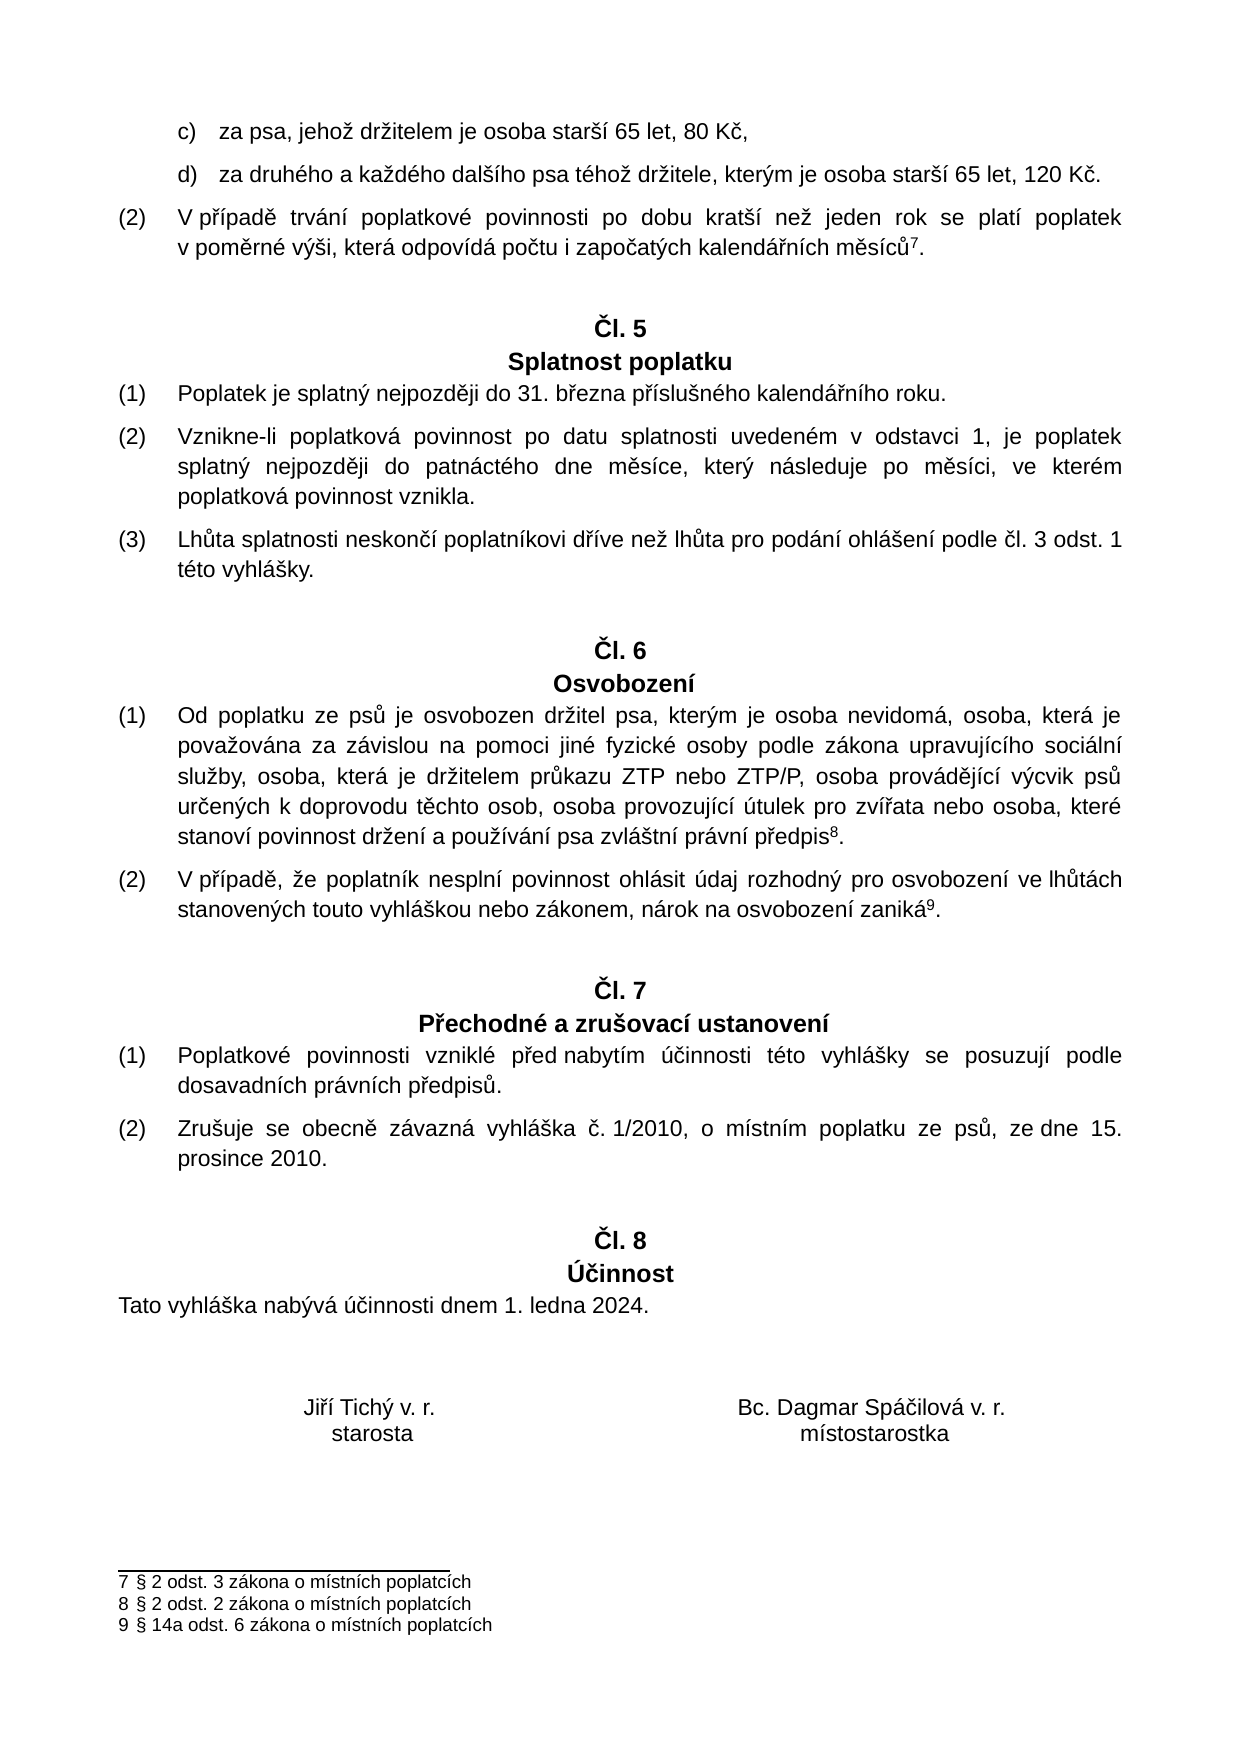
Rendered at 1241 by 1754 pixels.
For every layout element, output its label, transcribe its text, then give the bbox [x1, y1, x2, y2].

list za psa, jehož držitelem je osoba starší 65 let, 80 Kč, [177, 118, 1122, 144]
table_header Jiří Tichý v. r. starosta [118, 1334, 620, 1452]
list Lhůta splatnosti neskončí poplatníkovi dříve než lhůta pro podání ohlášení podle čl. 3 odst. 1 této vyhlášky. [118, 526, 1122, 582]
subtitle Čl. 5 Splatnost poplatku [118, 314, 1122, 376]
subtitle Čl. 8 Účinnost [118, 1226, 1122, 1287]
list Od poplatku ze psů je osvobozen držitel psa, kterým je osoba nevidomá, osoba, která je považována za závislou na pomoci jiné fyzické osoby podle zákona upravujícího sociální služby, osoba, která je držitelem průkazu ZTP nebo ZTP/P, osoba provádějící výcvik psů určených k doprovodu těchto osob, osoba provozující útulek pro zvířata nebo osoba, které stanoví povinnost držení a používání psa zvláštní právní předpis. [118, 702, 1122, 849]
list Zrušuje se obecně závazná vyhláška č. 1/2010, o místním poplatku ze psů, ze dne 15. prosince 2010. [118, 1115, 1122, 1172]
list Poplatek je splatný nejpozději do 31. března příslušného kalendářního roku. [118, 380, 1122, 406]
list § 14a odst. 6 zákona o místních poplatcích [118, 1614, 1122, 1635]
subtitle Čl. 6 Osvobození [118, 636, 1122, 698]
list Poplatkové povinnosti vzniklé před nabytím účinnosti této vyhlášky se posuzují podle dosavadních právních předpisů. [118, 1042, 1122, 1099]
list V případě trvání poplatkové povinnosti po dobu kratší než jeden rok se platí poplatek v poměrné výši, která odpovídá počtu i započatých kalendářních měsíců. [118, 203, 1122, 260]
list § 2 odst. 3 zákona o místních poplatcích [118, 1571, 1122, 1592]
list za druhého a každého dalšího psa téhož držitele, kterým je osoba starší 65 let, 120 Kč. [177, 161, 1122, 187]
list V případě, že poplatník nesplní povinnost ohlásit údaj rozhodný pro osvobození ve lhůtách stanovených touto vyhláškou nebo zákonem, nárok na osvobození zaniká. [118, 866, 1122, 922]
subtitle Čl. 7 Přechodné a zrušovací ustanovení [118, 976, 1122, 1038]
text Tato vyhláška nabývá účinnosti dnem 1. ledna 2024. [118, 1292, 1122, 1318]
table_header Bc. Dagmar Spáčilová v. r. místostarostka [620, 1334, 1122, 1452]
list § 2 odst. 2 zákona o místních poplatcích [118, 1592, 1122, 1614]
list Vznikne-li poplatková povinnost po datu splatnosti uvedeném v odstavci 1, je poplatek splatný nejpozději do patnáctého dne měsíce, který následuje po měsíci, ve kterém poplatková povinnost vznikla. [118, 423, 1122, 509]
